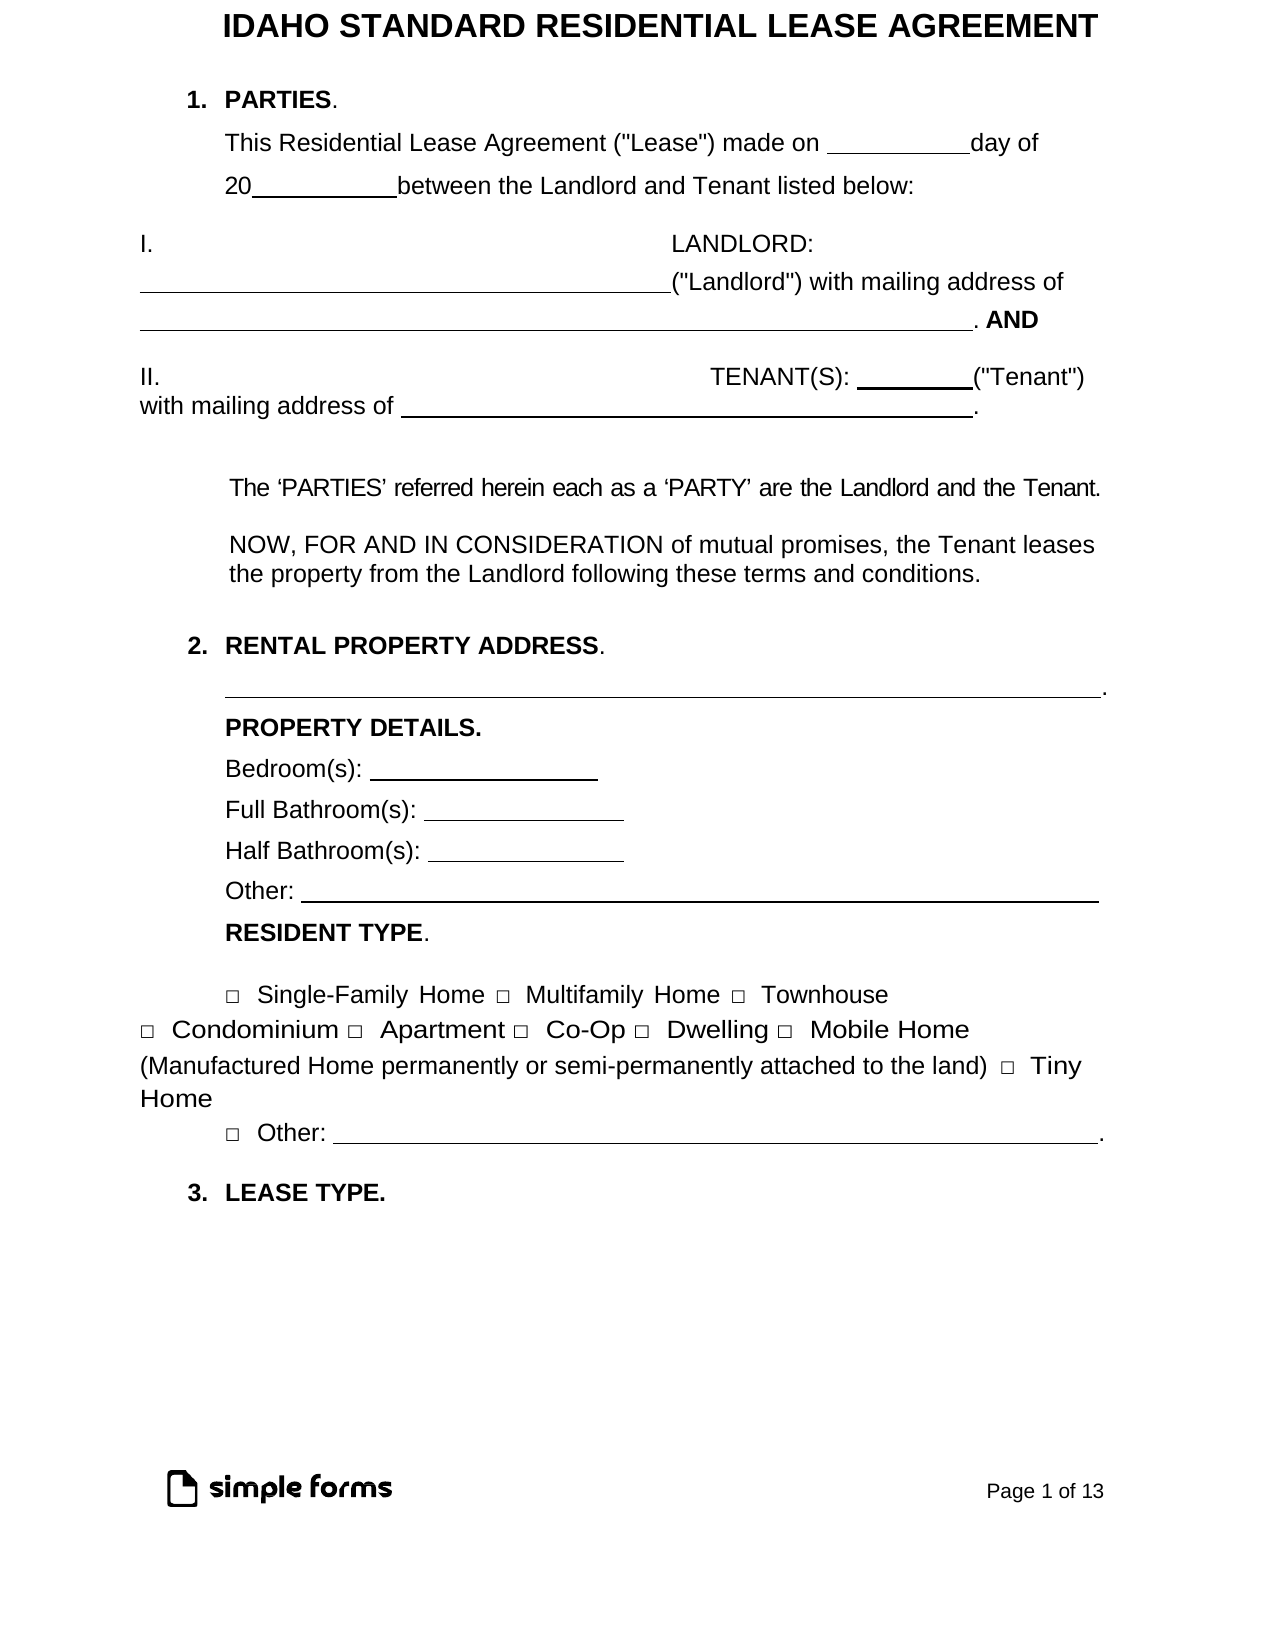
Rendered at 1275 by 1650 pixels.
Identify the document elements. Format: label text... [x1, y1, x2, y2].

list Condominium ☐ Apartment ☐ Co-Op ☐ Dwelling ☐ Mobile Home (Manufactured Home permanently or semi-permanently attached to the land) ☐ Tiny Home [139, 1012, 1113, 1112]
list Single-Family Home ☐ Multifamily Home ☐ Townhouse [225, 977, 1142, 1011]
text IDAHO STANDARD RESIDENTIAL LEASE AGREEMENT [222, 6, 1142, 45]
text Other: [225, 877, 1142, 905]
subtitle PARTIES. [186, 85, 1142, 113]
text This Residential Lease Agreement ("Lease") made on day of 20 between the Landlord and Tenant listed below: [224, 128, 1039, 200]
list LANDLORD: ("Landlord") with mailing address of . AND [139, 229, 1102, 333]
text . [225, 672, 1142, 701]
list Other: . [225, 1114, 1142, 1148]
text NOW, FOR AND IN CONSIDERATION of mutual promises, the Tenant leases the property from the Landlord following these terms and conditions. [229, 530, 1100, 588]
subtitle LEASE TYPE. [187, 1178, 1142, 1207]
subtitle PROPERTY DETAILS. [225, 713, 1142, 742]
list TENANT(S): ("Tenant") with mailing address of . [139, 362, 1102, 420]
text Bedroom(s): Full Bathroom(s): Half Bathroom(s): [225, 754, 629, 864]
subtitle RENTAL PROPERTY ADDRESS. [187, 631, 1142, 659]
subtitle RESIDENT TYPE. [225, 918, 1142, 946]
text The ‘PARTIES’ referred herein each as a ‘PARTY’ are the Landlord and the Tenant. [229, 473, 1142, 502]
